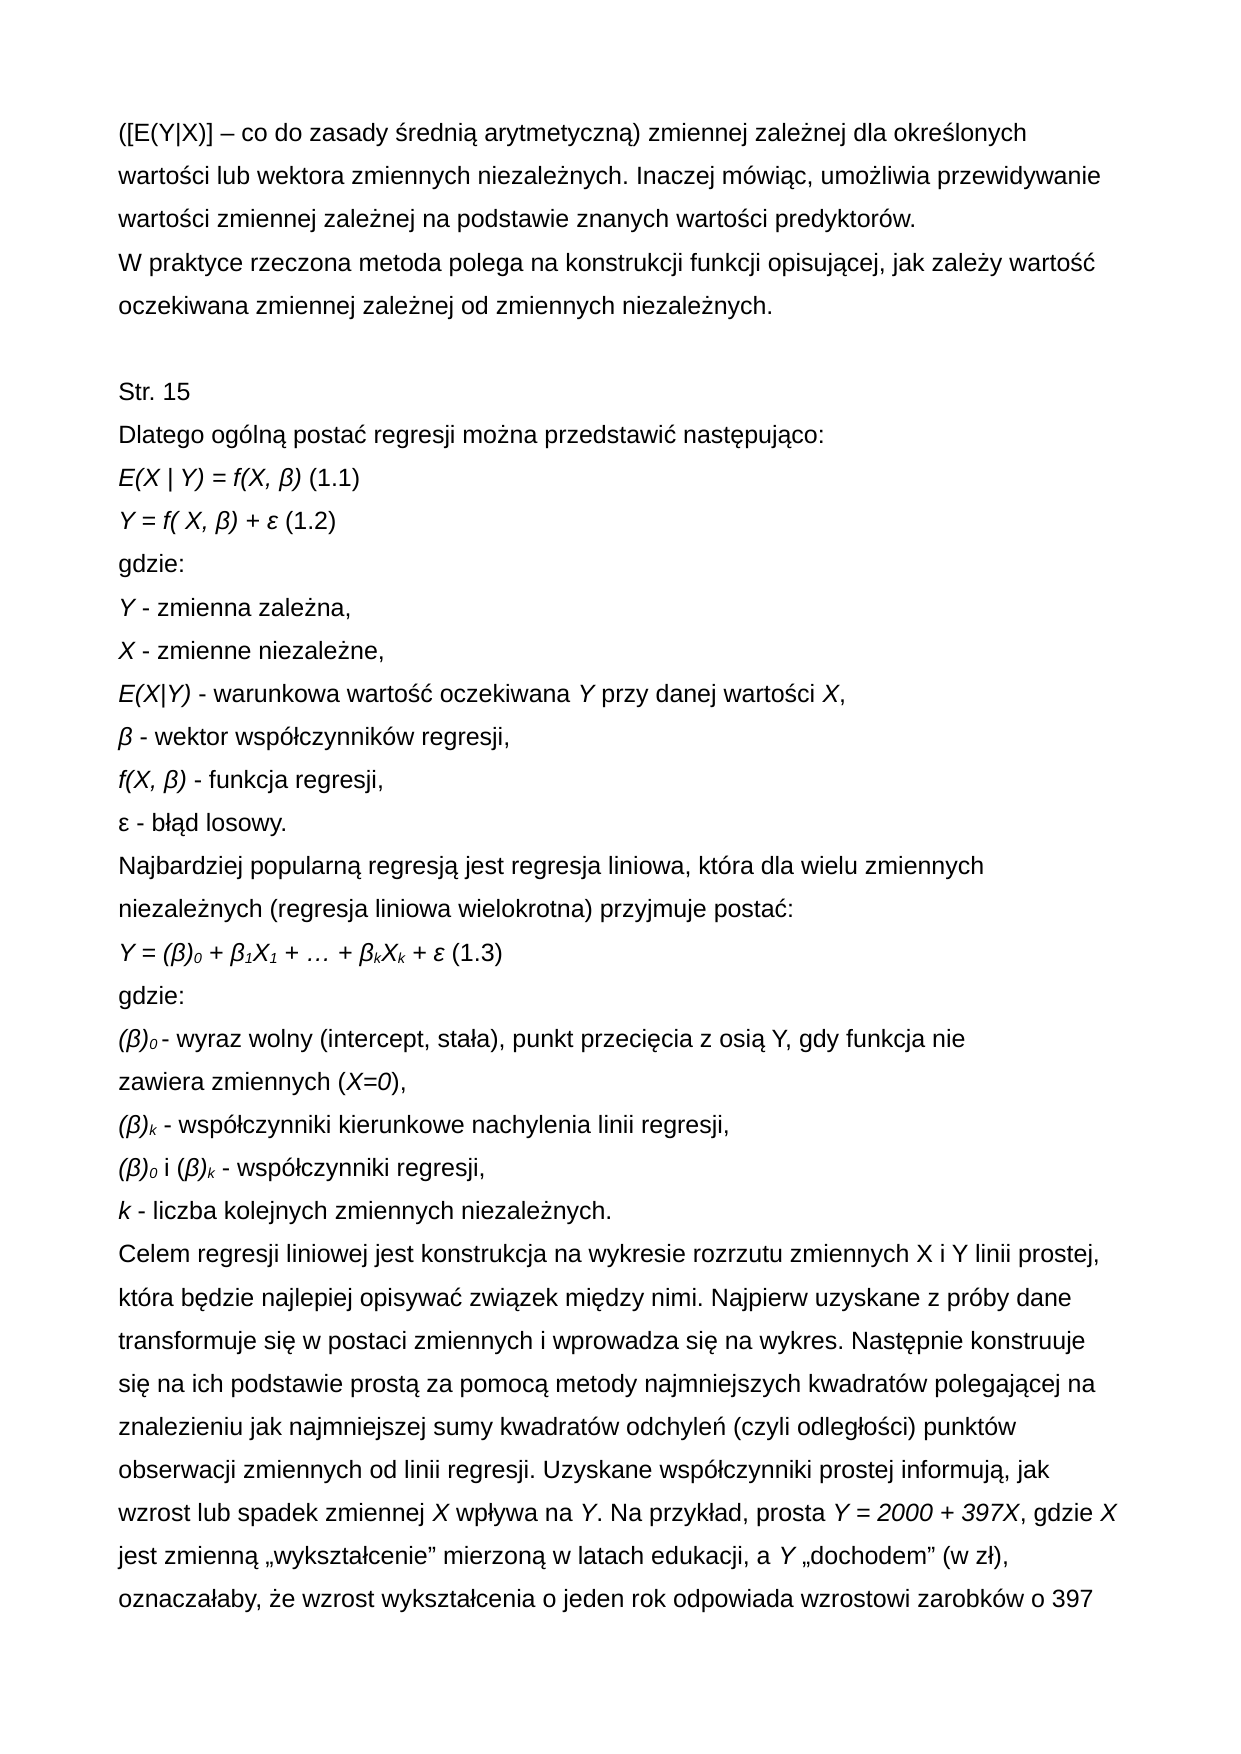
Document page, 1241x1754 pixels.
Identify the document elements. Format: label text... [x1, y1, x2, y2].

text β - wektor współczynników regresji, [118, 722, 1122, 751]
text ([E(Y|X)] – co do zasady średnią arytmetyczną) zmiennej zależnej dla określonych wartości lub wektora zmiennych niezależnych. Inaczej mówiąc, umożliwia przewidywanie [118, 118, 1122, 190]
text Y = f( X, β) + ε (1.2) [118, 506, 1122, 535]
text niezależnych (regresja liniowa wielokrotna) przyjmuje postać: [118, 894, 1122, 923]
text f(X, β) - funkcja regresji, [118, 765, 1122, 794]
text Y = (β)0 + β1X1 + … + βkXk + ε (1.3) [118, 937, 1122, 966]
text Dlatego ogólną postać regresji można przedstawić następująco: [118, 420, 1122, 449]
text ε - błąd losowy. [118, 808, 1122, 837]
text X - zmienne niezależne, [118, 636, 1122, 664]
text W praktyce rzeczona metoda polega na konstrukcji funkcji opisującej, jak zależy wartość oczekiwana zmiennej zależnej od zmiennych niezależnych. [118, 247, 1122, 319]
text wartości zmiennej zależnej na podstawie znanych wartości predyktorów. [118, 204, 1122, 233]
text gdzie: [118, 549, 1122, 578]
text Celem regresji liniowej jest konstrukcja na wykresie rozrzutu zmiennych X i Y linii prostej, która będzie najlepiej opisywać związek między nimi. Najpierw uzyskane z próby dane transformuje się w postaci zmiennych i wprowadza się na wykres. Następnie konstruuje się na ich podstawie prostą za pomocą metody najmniejszych kwadratów polegającej na znalezieniu jak najmniejszej sumy kwadratów odchyleń (czyli odległości) punktów obserwacji zmiennych od linii regresji. Uzyskane współczynniki prostej informują, jak wzrost lub spadek zmiennej X wpływa na Y. Na przykład, prosta Y = 2000 + 397X, gdzie X jest zmienną „wykształcenie” mierzoną w latach edukacji, a Y „dochodem” (w zł), oznaczałaby, że wzrost wykształcenia o jeden rok odpowiada wzrostowi zarobków o 397 [118, 1239, 1122, 1613]
text zawiera zmiennych (X=0), [118, 1067, 1122, 1096]
text (β)0 - wyraz wolny (intercept, stała), punkt przecięcia z osią Y, gdy funkcja nie [118, 1024, 1122, 1052]
text k - liczba kolejnych zmiennych niezależnych. [118, 1196, 1122, 1225]
text Najbardziej popularną regresją jest regresja liniowa, która dla wielu zmiennych [118, 851, 1122, 880]
text Y - zmienna zależna, [118, 592, 1122, 621]
text gdzie: [118, 981, 1122, 1009]
text (β)k - współczynniki kierunkowe nachylenia linii regresji, [118, 1110, 1122, 1139]
text (β)0 i (β)k - współczynniki regresji, [118, 1153, 1122, 1182]
text E(X | Y) = f(X, β) (1.1) [118, 463, 1122, 492]
text E(X|Y) - warunkowa wartość oczekiwana Y przy danej wartości X, [118, 679, 1122, 707]
text Str. 15 [118, 377, 1122, 406]
